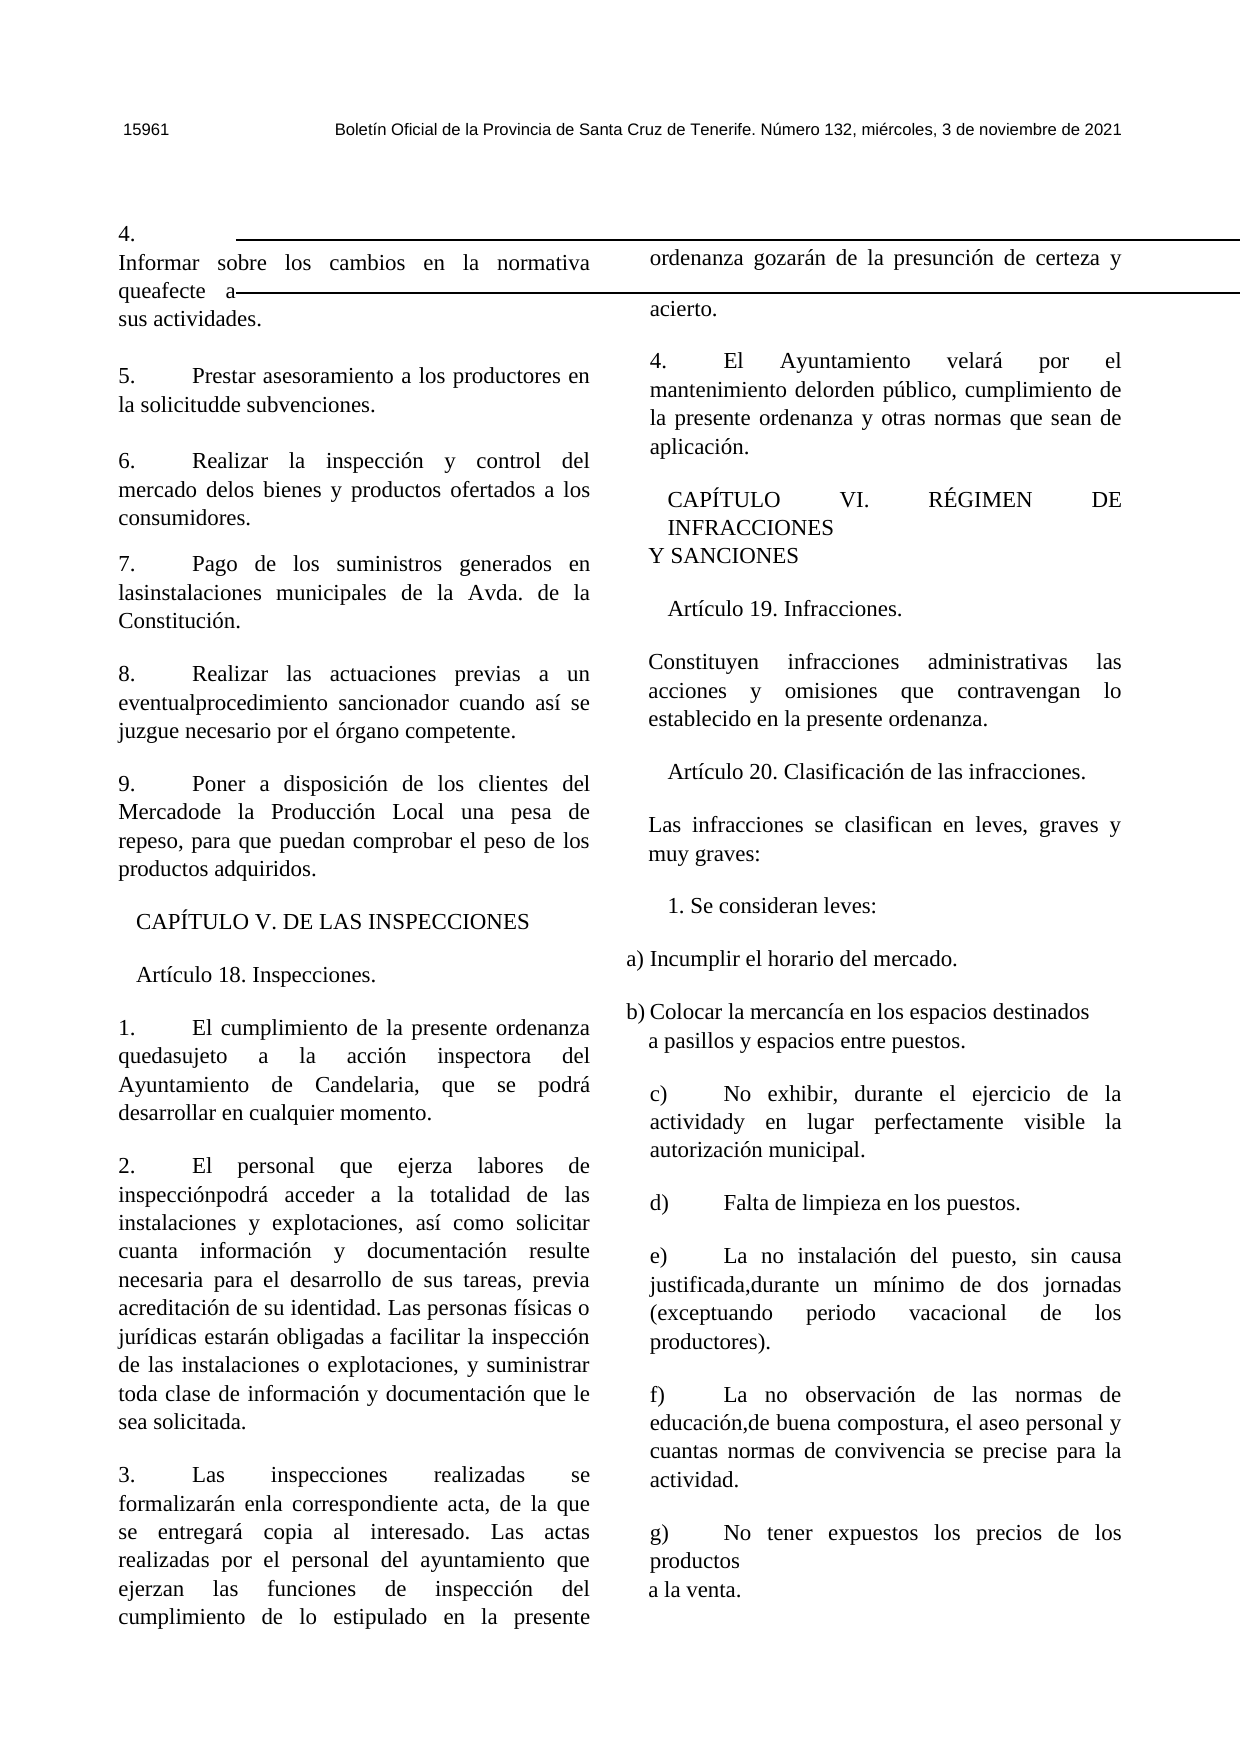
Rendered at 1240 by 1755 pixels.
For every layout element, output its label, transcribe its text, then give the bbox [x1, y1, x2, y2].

list Realizar las actuaciones previas a un eventualprocedimiento sancionador cuando así se juzgue necesario por el órgano competente. [118, 660, 591, 743]
list Informar sobre los cambios en la normativa queafecte a sus actividades. [118, 220, 591, 332]
list Colocar la mercancía en los espacios destinados [626, 998, 1122, 1025]
list El personal que ejerza labores de inspecciónpodrá acceder a la totalidad de las instalaciones y explotaciones, así como solicitar cuanta información y documentación resulte necesaria para el desarrollo de sus tareas, previa acreditación de su identidad. Las personas físicas o jurídicas estarán obligadas a facilitar la inspección de las instalaciones o explotaciones, y suministrar toda clase de información y documentación que le sea solicitada. [118, 1152, 591, 1434]
text Constituyen infracciones administrativas las acciones y omisiones que contravengan lo establecido en la presente ordenanza. [648, 648, 1122, 732]
list No exhibir, durante el ejercicio de la actividady en lugar perfectamente visible la autorización municipal. [649, 1080, 1122, 1163]
list La no instalación del puesto, sin causa justificada,durante un mínimo de dos jornadas (exceptuando periodo vacacional de los productores). [649, 1242, 1122, 1354]
list Pago de los suministros generados en lasinstalaciones municipales de la Avda. de la Constitución. [118, 550, 591, 634]
list [649, 220, 1122, 239]
list Incumplir el horario del mercado. [626, 945, 1122, 972]
text 1. Se consideran leves: [667, 892, 1122, 919]
text CAPÍTULO V. DE LAS INSPECCIONES [136, 908, 591, 934]
text Artículo 19. Infracciones. [667, 596, 1122, 622]
list Las inspecciones realizadas se formalizarán enla correspondiente acta, de la que se entregará copia al interesado. Las actas realizadas por el personal del ayuntamiento que ejerzan las funciones de inspección del cumplimiento de lo estipulado en la presente [118, 1461, 591, 1630]
list acierto. [649, 294, 1122, 321]
list El Ayuntamiento velará por el mantenimiento delorden público, cumplimiento de la presente ordenanza y otras normas que sean de aplicación. [649, 347, 1122, 459]
list Poner a disposición de los clientes del Mercadode la Producción Local una pesa de repeso, para que puedan comprobar el peso de los productos adquiridos. [118, 770, 591, 882]
text Y SANCIONES [648, 543, 1122, 569]
text CAPÍTULO VI. RÉGIMEN DE INFRACCIONES [667, 486, 1122, 541]
list Falta de limpieza en los puestos. [649, 1189, 1122, 1216]
list El cumplimiento de la presente ordenanza quedasujeto a la acción inspectora del Ayuntamiento de Candelaria, que se podrá desarrollar en cualquier momento. [118, 1014, 591, 1126]
text Las infracciones se clasifican en leves, graves y muy graves: [648, 811, 1122, 866]
text Artículo 20. Clasificación de las infracciones. [667, 758, 1122, 784]
list Prestar asesoramiento a los productores en la solicitudde subvenciones. [118, 362, 591, 417]
list La no observación de las normas de educación,de buena compostura, el aseo personal y cuantas normas de convivencia se precise para la actividad. [649, 1381, 1122, 1492]
list No tener expuestos los precios de los productos [649, 1519, 1122, 1574]
list Realizar la inspección y control del mercado delos bienes y productos ofertados a los consumidores. [118, 447, 591, 531]
text a la venta. [648, 1576, 1122, 1602]
list ordenanza gozarán de la presunción de certeza y [649, 241, 1122, 292]
text a pasillos y espacios entre puestos. [648, 1027, 1122, 1053]
text Artículo 18. Inspecciones. [136, 961, 591, 987]
